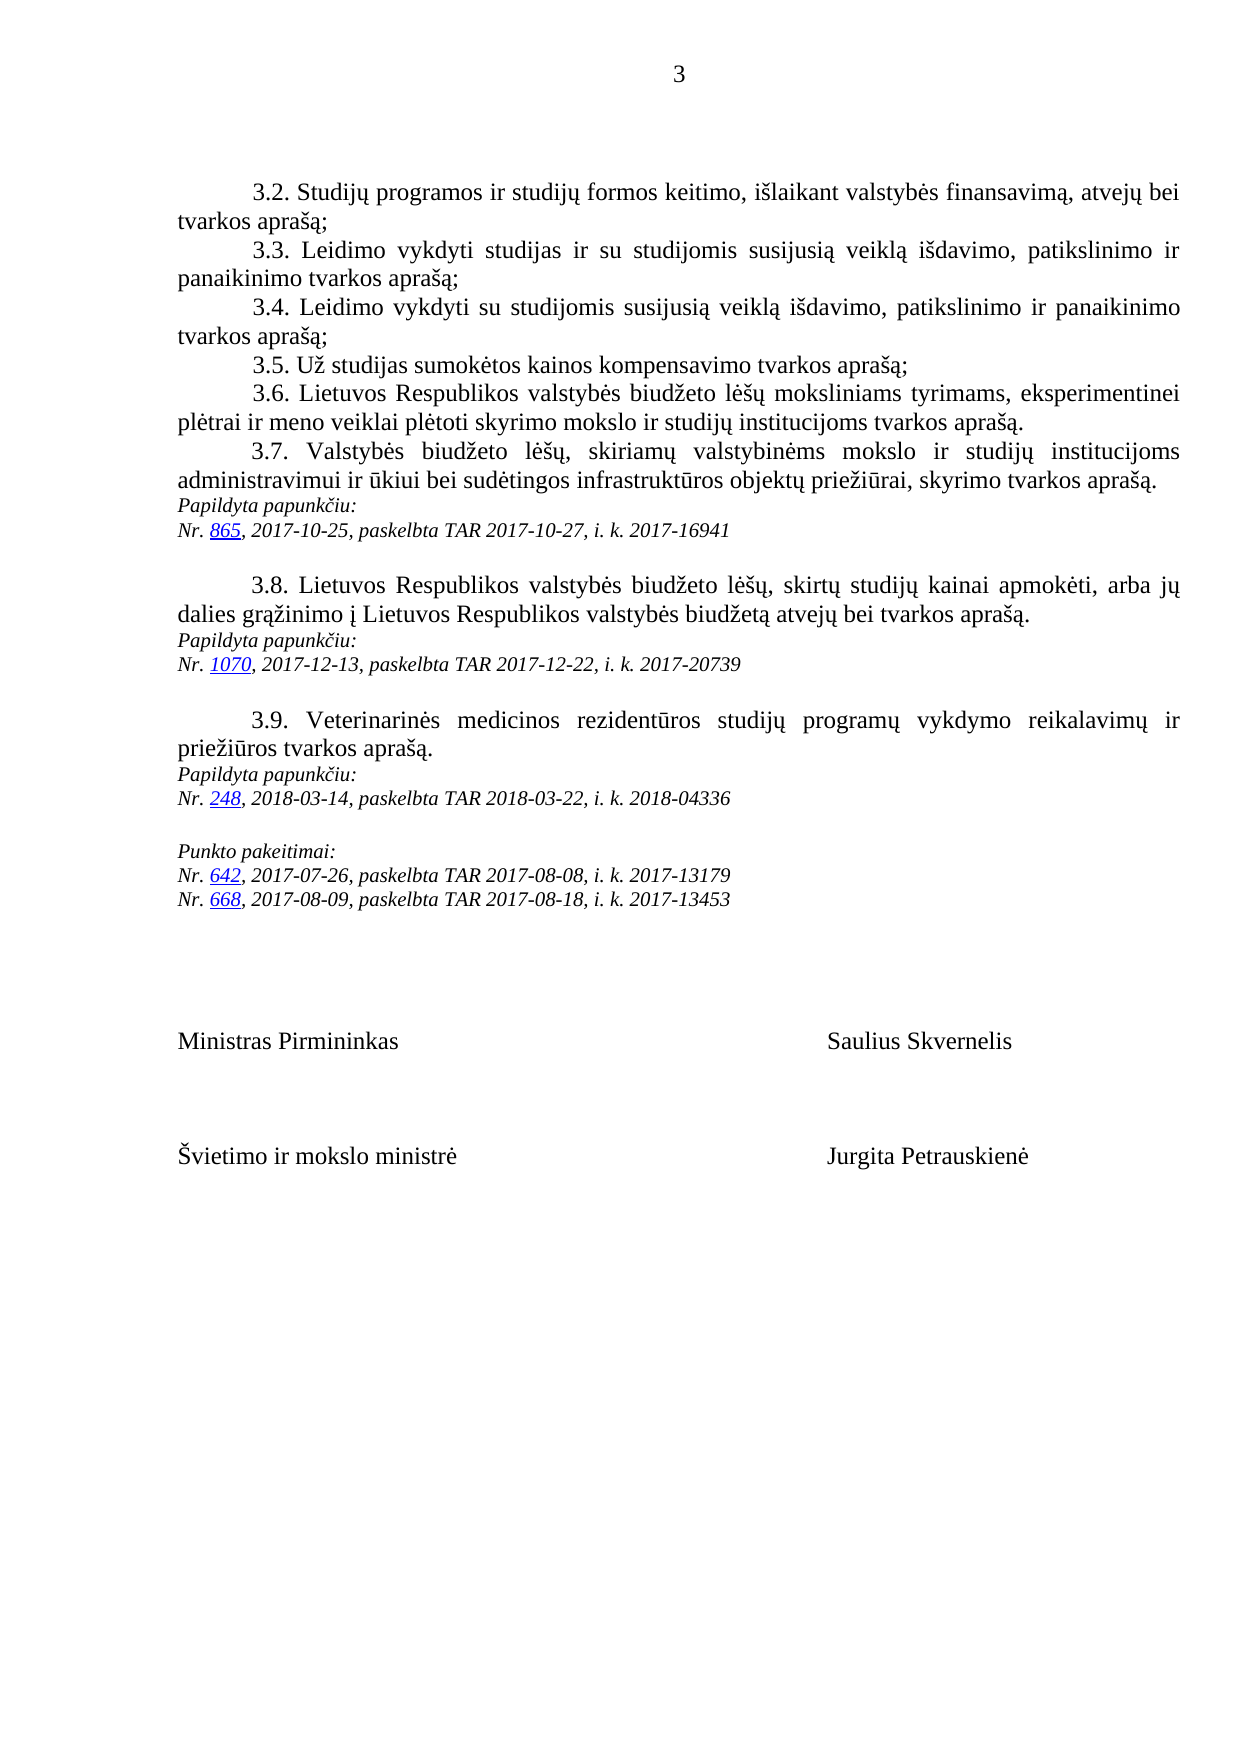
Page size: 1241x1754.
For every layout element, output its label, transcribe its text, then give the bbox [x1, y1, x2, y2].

text Ministras Pirmininkas Saulius Skvernelis [177, 1026, 1181, 1055]
text Nr. 1070, 2017-12-13, paskelbta TAR 2017-12-22, i. k. 2017-20739 [177, 652, 1181, 676]
text 3.6. Lietuvos Respublikos valstybės biudžeto lėšų moksliniams tyrimams, eksperimentinei plėtrai ir meno veiklai plėtoti skyrimo mokslo ir studijų institucijoms tvarkos aprašą. [177, 378, 1181, 436]
text 3.8. Lietuvos Respublikos valstybės biudžeto lėšų, skirtų studijų kainai apmokėti, arba jų dalies grąžinimo į Lietuvos Respublikos valstybės biudžetą atvejų bei tvarkos aprašą. [177, 570, 1181, 628]
text Nr. 642, 2017-07-26, paskelbta TAR 2017-08-08, i. k. 2017-13179 [177, 863, 1181, 887]
text Nr. 865, 2017-10-25, paskelbta TAR 2017-10-27, i. k. 2017-16941 [177, 517, 1181, 542]
text 3.2. Studijų programos ir studijų formos keitimo, išlaikant valstybės finansavimą, atvejų bei tvarkos aprašą; [177, 177, 1181, 235]
text Nr. 248, 2018-03-14, paskelbta TAR 2018-03-22, i. k. 2018-04336 [177, 786, 1181, 810]
text Nr. 668, 2017-08-09, paskelbta TAR 2017-08-18, i. k. 2017-13453 [177, 887, 1181, 911]
text Papildyta papunkčiu: [177, 762, 1181, 786]
text 3.7. Valstybės biudžeto lėšų, skiriamų valstybinėms mokslo ir studijų institucijoms administravimui ir ūkiui bei sudėtingos infrastruktūros objektų priežiūrai, skyrimo tvarkos aprašą. [177, 436, 1181, 493]
text Punkto pakeitimai: [177, 839, 1181, 863]
text Papildyta papunkčiu: [177, 628, 1181, 652]
text 3.9. Veterinarinės medicinos rezidentūros studijų programų vykdymo reikalavimų ir priežiūros tvarkos aprašą. [177, 705, 1181, 762]
text Papildyta papunkčiu: [177, 493, 1181, 517]
text 3.3. Leidimo vykdyti studijas ir su studijomis susijusią veiklą išdavimo, patikslinimo ir panaikinimo tvarkos aprašą; [177, 235, 1181, 292]
text Švietimo ir mokslo ministrė Jurgita Petrauskienė [177, 1141, 1181, 1170]
text 3.4. Leidimo vykdyti su studijomis susijusią veiklą išdavimo, patikslinimo ir panaikinimo tvarkos aprašą; [177, 292, 1181, 350]
text 3.5. Už studijas sumokėtos kainos kompensavimo tvarkos aprašą; [177, 350, 1181, 378]
